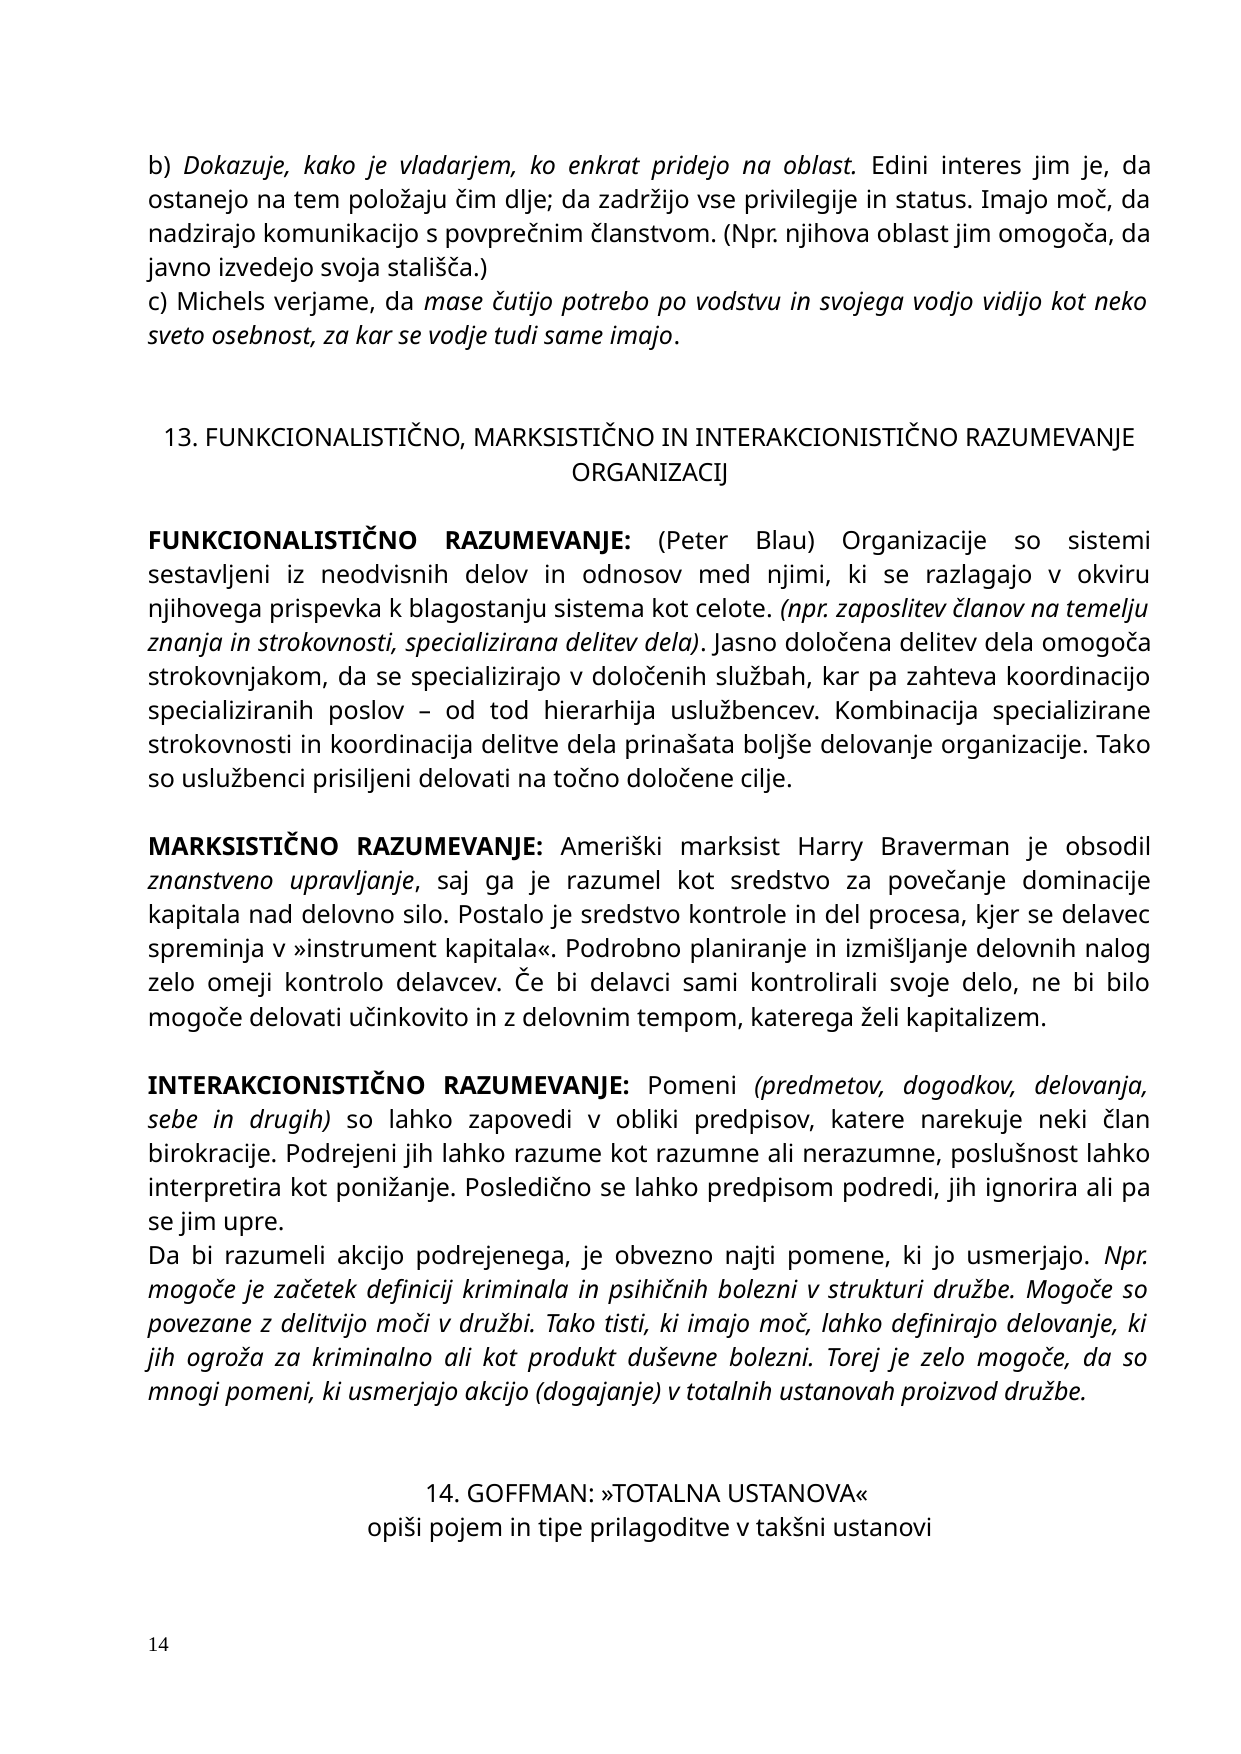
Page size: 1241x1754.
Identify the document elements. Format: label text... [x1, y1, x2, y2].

text c) Michels verjame, da mase čutijo potrebo po vodstvu in svojega vodjo vidijo kot neko sveto osebnost, za kar se vodje tudi same imajo. [148, 284, 1152, 352]
text b) Dokazuje, kako je vladarjem, ko enkrat pridejo na oblast. Edini interes jim je, da ostanejo na tem položaju čim dlje; da zadržijo vse privilegije in status. Imajo moč, da nadzirajo komunikacijo s povprečnim članstvom. (Npr. njihova oblast jim omogoča, da javno izvedejo svoja stališča.) [148, 148, 1152, 284]
text MARKSISTIČNO RAZUMEVANJE: Ameriški marksist Harry Braverman je obsodil znanstveno upravljanje, saj ga je razumel kot sredstvo za povečanje dominacije kapitala nad delovno silo. Postalo je sredstvo kontrole in del procesa, kjer se delavec spreminja v »instrument kapitala«. Podrobno planiranje in izmišljanje delovnih nalog zelo omeji kontrolo delavcev. Če bi delavci sami kontrolirali svoje delo, ne bi bilo mogoče delovati učinkovito in z delovnim tempom, katerega želi kapitalizem. [148, 829, 1152, 1033]
text FUNKCIONALISTIČNO RAZUMEVANJE: (Peter Blau) Organizacije so sistemi sestavljeni iz neodvisnih delov in odnosov med njimi, ki se razlagajo v okviru njihovega prispevka k blagostanju sistema kot celote. (npr. zaposlitev članov na temelju znanja in strokovnosti, specializirana delitev dela). Jasno določena delitev dela omogoča strokovnjakom, da se specializirajo v določenih službah, kar pa zahteva koordinacijo specializiranih poslov – od tod hierarhija uslužbencev. Kombinacija specializirane strokovnosti in koordinacija delitve dela prinašata boljše delovanje organizacije. Tako so uslužbenci prisiljeni delovati na točno določene cilje. [148, 522, 1152, 795]
text opiši pojem in tipe prilagoditve v takšni ustanovi [148, 1510, 1152, 1544]
text Da bi razumeli akcijo podrejenega, je obvezno najti pomene, ki jo usmerjajo. Npr. mogoče je začetek definicij kriminala in psihičnih bolezni v strukturi družbe. Mogoče so povezane z delitvijo moči v družbi. Tako tisti, ki imajo moč, lahko definirajo delovanje, ki jih ogroža za kriminalno ali kot produkt duševne bolezni. Torej je zelo mogoče, da so mnogi pomeni, ki usmerjajo akcijo (dogajanje) v totalnih ustanovah proizvod družbe. [148, 1238, 1152, 1408]
text 13. FUNKCIONALISTIČNO, MARKSISTIČNO IN INTERAKCIONISTIČNO RAZUMEVANJE ORGANIZACIJ [148, 420, 1152, 488]
text INTERAKCIONISTIČNO RAZUMEVANJE: Pomeni (predmetov, dogodkov, delovanja, sebe in drugih) so lahko zapovedi v obliki predpisov, katere narekuje neki član birokracije. Podrejeni jih lahko razume kot razumne ali nerazumne, poslušnost lahko interpretira kot ponižanje. Posledično se lahko predpisom podredi, jih ignorira ali pa se jim upre. [148, 1067, 1152, 1238]
text 14. GOFFMAN: »TOTALNA USTANOVA« [148, 1476, 1152, 1510]
